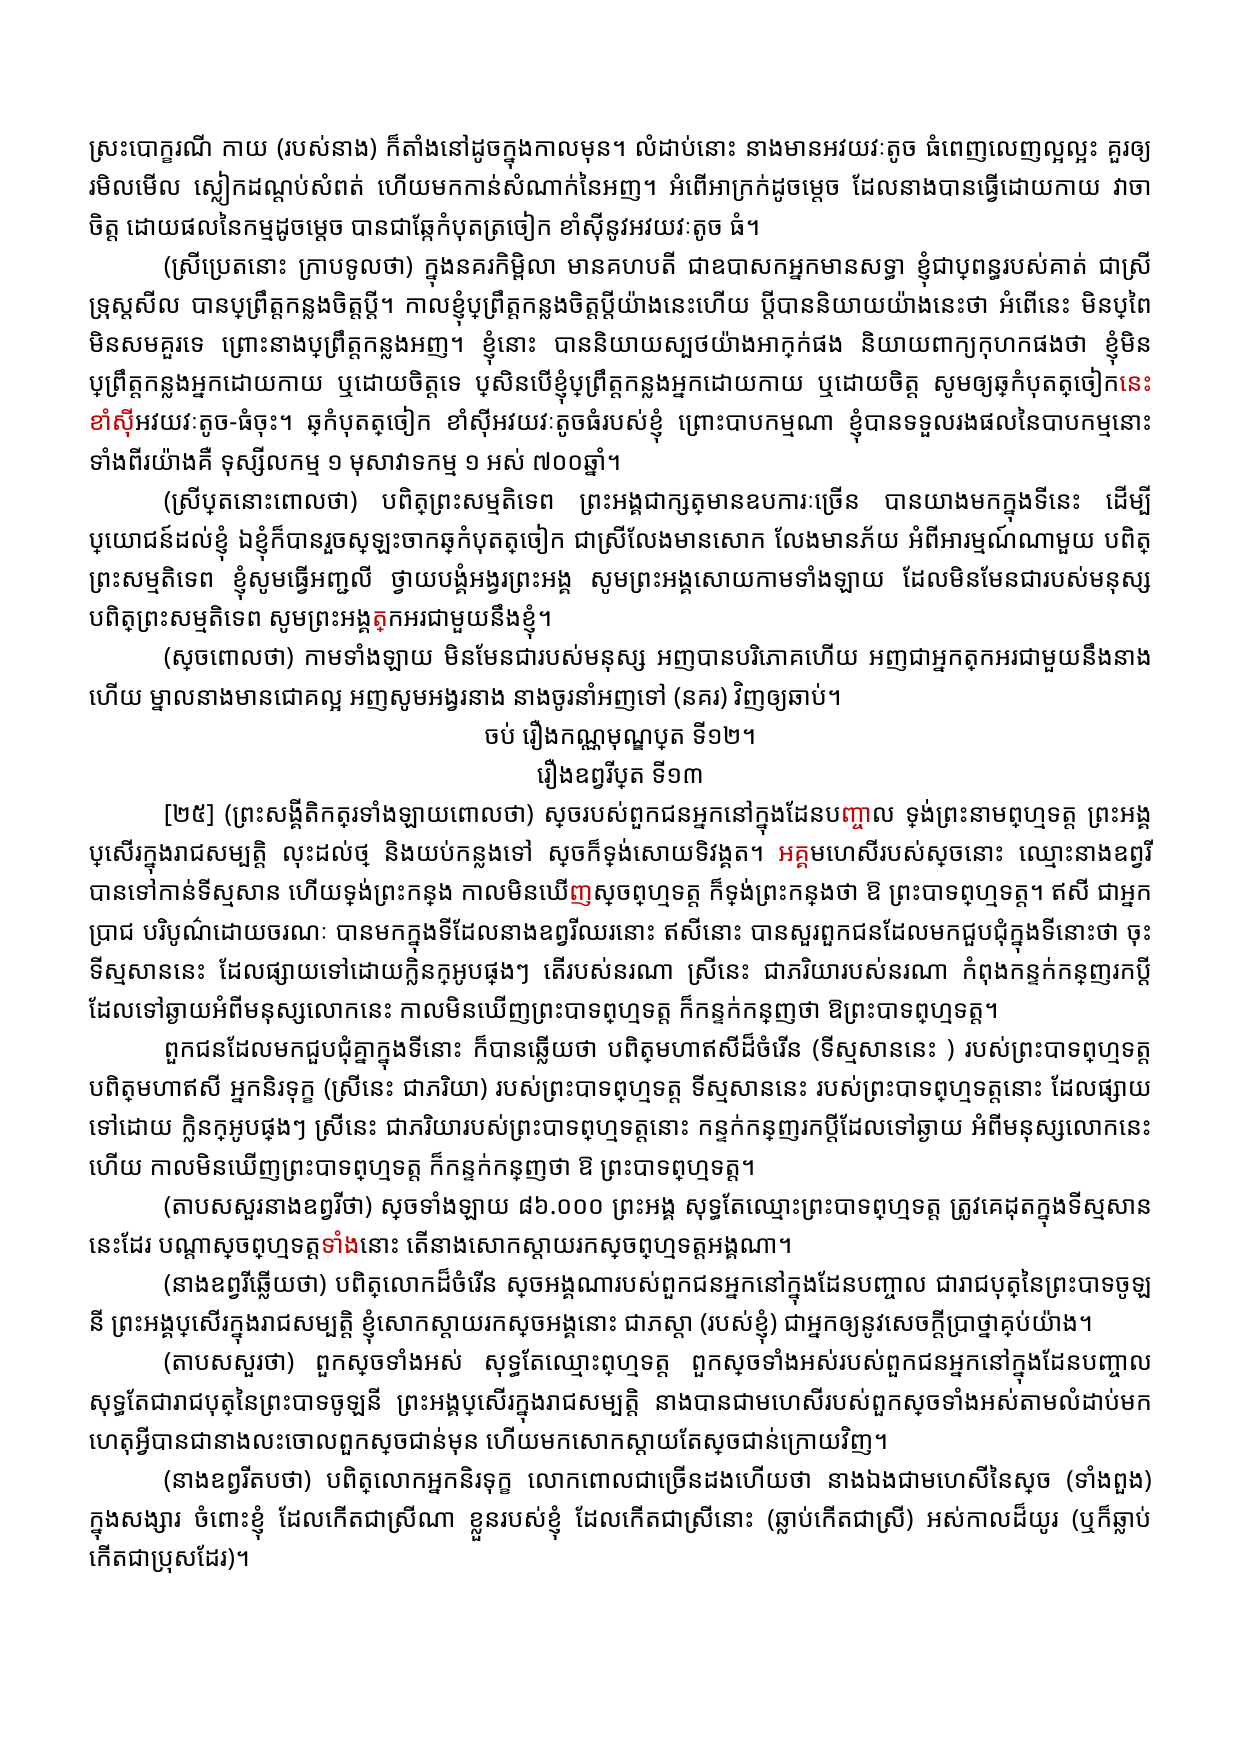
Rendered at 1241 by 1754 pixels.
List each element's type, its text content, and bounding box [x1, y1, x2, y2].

text [២៤] (ព្រះរាជាសួរស្រីប្រេតថា) ស្រះបោក្ខរណី មានកាំជណ្តើរ​ជាវិការៈ​នៃមាស​ក្រាលខ្សាច់​ជាវិការៈ​នៃមាស (ដោយជុំវិញ) ពួកផ្កាចង្កុលណី ក្នុងស្រះ​បោក្ខរណី​នោះល្អ មានក្លិន​ក្រអូប ជាទីរីករាយ​នៃចិត្ត (ស្រះបោក្ខរណី​នោះ) ដេរដាស​ដោយ​ឈើផ្សេងៗ ផ្សាយ​ទៅដោយ​ក្លិនផ្សេងៗ ដេរដាស​ដោយ​ឈូកក្រហម​ផ្សេងៗ ឆ្លូកឆ្លាស់​ដោយ​ឈូកស​ផ្សេងៗ។ (ស្រះបោក្ខរណី​ទាំងឡាយ​នោះ) ទ្រហឹងអឺងកង ដោយហង្ស និងក្រៀល មាន​សត្វ​ចាក្រពាក​ស្រែក​ក្រលួច កុះករ​ដោយហ្វូង​សត្វស្លាបផ្សេងៗ ប្រកប​ដោយពួក​បក្សី មានសំឡេង​ផ្សេងៗ ផង ឈើទាំងឡាយ ទ្រទ្រង់​នូវផ្លែផ្សេងៗ ផង ព្រៃទាំងឡាយ ទ្រទ្រង់​នូវកម្រងផ្កា​ផ្សេងៗ ផង មានក្លិន​ក្រអូប​ជាទីគាប់ចិត្ត ដែលខ្យល់​បក់មកត្រូវ ក៏ផ្សាយទៅ។ នគរ (របស់នាង) នេះ ប្រាកដ​យ៉ាងណា នគរ​ប្រាកដ​យ៉ាងនេះ មិនមានក្នុង​ពួកមនុស្សទេ ទាំងប្រាសាទ​របស់នាង ក៏ច្រើន សុទ្ធសឹង​តែមាស និងប្រាក់ រុងរឿង ញ៉ាំងទិសទាំង ៤ ឲ្យ​ភ្លឺជុំវិញ។ ទាសី ៥០០ ណា ជាស្រី​បម្រើរបស់​នាង ពួកទាសី​ទាំងនោះ ក៏ទ្រទ្រង់​នូវស័ង្ខ និង​កងក និងកន្ទ្រុំ ស្អិតស្អាង​ដោយ​សំពត់មាស។ បល្ល័ង្ករបស់នាង​ដ៏ច្រើន សុទ្ធសឹង​តែមាស និងប្រាក់ ក្រាល​កម្រាល​ស្បែកឈ្មស់ ដែលបុញ្ញកម្ម​តាក់តែង​ហើយ ក្រាលសំពត់​គោណកៈ ជាទីចូល​ទៅនៅ​អាស្រ័យ​របស់នាង​អ្នកសម្រេច​សេចក្តី​ប្រាថ្នា​គ្រប់យ៉ាង។ លុះដល់​ពាក់កណ្តាល​អធ្រាត្រ នាងតែង​ក្រោកអំពី​បល្ល័ង្កនោះ ទៅកាន់​ឱទ្យានភូមិ ដើរ​ជុំវិញ​ស្រះបោក្ខរណី។ (ម្នាលនាង​ដ៏ចំរើន នាងទៅ) ឈរក្បែរ​ឆ្នេរស្រះបោក្ខរណី​នោះ ជាទី​មានស្មៅ​ដុះខៀវខ្ចី​ដ៏ស្អាត លំដាប់​នោះ ស្រាប់តែ​មានឆ្កែ​កំបុត​ត្រចៀក មកខាំ​អវយវៈ តូច ធំ របស់នាង។ នាងក្នុង​កាលដែល​ឆ្កែខាំស៊ី ធ្វើឲ្យ​នៅសល់​តែរាងឆ្អឹង ហើយ​នាងចុះទៅ​កាន់​ស្រះបោក្ខរណី កាយ (របស់នាង) ក៏តាំង​នៅដូច​ក្នុងកាល​មុន។ លំដាប់នោះ នាងមាន​អវយវៈតូច ធំពេញលេញ​ល្អល្អះ គួរឲ្យ​រមិលមើល ស្លៀកដណ្តប់​សំពត់ ហើយមក​កាន់​សំណាក់​នៃអញ។ អំពើ​អាក្រក់ដូចម្តេច ដែលនាង​បានធ្វើ​ដោយកាយ វាចា ចិត្ត ដោយផល​នៃកម្ម​ដូចម្ដេច បានជា​ឆ្កែកំបុតត្រចៀក ខាំស៊ី​នូវអវយវៈ​តូច ធំ។ [88, 130, 1152, 242]
text (នាងឧព្វរីឆ្លើយថា) បពិត្រលោកដ៏ចំរើន ស្ដេចអង្គណា​របស់ពួកជន​អ្នកនៅក្នុង​ដែន​បញ្ចាល ជារាជបុត្រ​នៃព្រះបាទ​ចូឡនី ព្រះអង្គ​ប្រសើរក្នុង​រាជសម្បត្តិ ខ្ញុំសោក​ស្ដាយ​រកស្ដេច​អង្គនោះ ជាភស្ដា (របស់ខ្ញុំ) ជាអ្នកឲ្យ​នូវសេចក្ដី​ប្រាថ្នា​គ្រប់យ៉ាង។ [88, 1266, 1152, 1339]
text [២៥] (ព្រះសង្គីតិកត្ថេរទាំងឡាយពោលថា) ស្ដេចរបស់ពួកជន​អ្នកនៅ​ក្នុងដែន​បញ្ចាល ទ្រង់ព្រះនាម​ព្រហ្មទត្ត ព្រះអង្គ​ប្រសើរ​ក្នុងរាជសម្បត្តិ លុះដល់ថ្ងៃ និង​យប់កន្លង​ទៅ ស្ដេចក៏​ទ្រង់​សោយទិវង្គត។ អគ្គមហេសី​របស់​ស្ដេចនោះ ឈ្មោះនាង​ឧព្វរី បានទៅ​កាន់ទី​ស្មសាន ហើយ​ទ្រង់ព្រះ​កន្សែង កាលមិន​ឃើញស្ដេច​ព្រហ្មទត្ត ក៏ទ្រង់​ព្រះកន្សែង​ថា ឱ ព្រះបាទ​ព្រហ្មទត្ត។ ឥសី ជាអ្នកប្រាជ បរិបូណ៌​ដោយចរណៈ បានមក​ក្នុងទី​ដែលនាង​ឧព្វរី​ឈរនោះ ឥសីនោះ បានសួរពួក​ជនដែលមក​ជួបជុំ​ក្នុងទីនោះ​ថា ចុះទីស្មសាន​នេះ ដែល​ផ្សាយទៅ​ដោយក្លិន​ក្រអូបផ្សេងៗ តើរបស់​នរណា ស្រីនេះ ជាភរិយា​របស់នរណា កំពុង​កន្ទក់​កន្ទេញ​រកប្ដី ដែលទៅ​ឆ្ងាយអំពី​មនុស្សលោក​នេះ កាលមិន​ឃើញព្រះបាទ​ព្រហ្មទត្ត ក៏​កន្ទក់​កន្ទេញថា ឱព្រះបាទ​ព្រហ្មទត្ត។ [88, 796, 1152, 1026]
text (ស្រីប្រេតនោះពោលថា) បពិត្រព្រះសម្មតិទេព ព្រះអង្គ​ជាក្សត្រ​មានឧបការៈ​ច្រើន បានយាង​មក​ក្នុងទីនេះ ដើម្បី​ប្រយោជន៍​ដល់ខ្ញុំ ឯខ្ញុំក៏បាន​រួចស្រឡះ​ចាកឆ្កែ​កំបុតត្រចៀក ជាស្រី​លែង​មានសោក លែង​មានភ័យ អំពី​អារម្មណ៍​ណាមួយ បពិត្រ​ព្រះសម្មតិទេព ខ្ញុំ​សូមធ្វើ​អញ្ជលី ថ្វាយបង្គំ​អង្វរព្រះអង្គ សូមព្រះអង្គ​សោយកាម​ទាំងឡាយ ដែល​មិនមែន​ជារបស់​មនុស្ស បពិត្រ​ព្រះសម្មតិទេព សូមព្រះអង្គ​ត្រេកអរ​ជាមួយនឹងខ្ញុំ។ [88, 482, 1152, 634]
text ពួកជនដែលមកជួបជុំគ្នាក្នុងទីនោះ ក៏បានឆ្លើយថា បពិត្រ​មហាឥសី​ដ៏ចំរើន (ទីស្មសាននេះ ) របស់​ព្រះបាទ​ព្រហ្មទត្ត បពិត្រ​មហាឥសី អ្នកនិរទុក្ខ (ស្រីនេះ ជាភរិយា) របស់​ព្រះបាទ​ព្រហ្មទត្ត ទីស្មសាន​នេះ របស់​ព្រះបាទ​ព្រហ្មទត្ត​នោះ ដែលផ្សាយ​ទៅ​ដោយ ក្លិនក្រអូប​ផ្សេងៗ ស្រីនេះ ជាភរិយា​របស់​ព្រះបាទ​ព្រហ្មទត្តនោះ កន្ទក់​កន្ទេញ​រកប្ដីដែល​ទៅ​ឆ្ងាយ អំពីមនុស្ស​លោកនេះ​ហើយ កាលមិនឃើញ​ព្រះបាទ​ព្រហ្មទត្ត ក៏កន្ទក់​កន្ទេញថា ឱ ព្រះបាទ​ព្រហ្មទត្ត។ [88, 1031, 1152, 1182]
text (ស្រីប្រេតនោះ ក្រាបទូលថា) ក្នុងនគរកិម្ពិលា មានគហបតី ជាឧបាសក​អ្នកមាន​សទ្ធា ខ្ញុំជាប្រពន្ធ​របស់គាត់ ជាស្រី​ទ្រុស្ដសីល បានប្រព្រឹត្ត​កន្លងចិត្តប្ដី។ កាលខ្ញុំ​ប្រព្រឹត្ត​កន្លងចិត្ត​ប្ដីយ៉ាងនេះ​ហើយ ប្ដីបាន​និយាយ​យ៉ាងនេះថា អំពើនេះ មិនប្រពៃ មិនសមគួរទេ ព្រោះនាង​ប្រព្រឹត្តកន្លង​អញ។ ខ្ញុំនោះ បាននិយាយ​ស្បថយ៉ាង​អាក្រក់ផង និយាយពាក្យ​កុហកផងថា ខ្ញុំមិនប្រព្រឹត្ត​កន្លងអ្នក​ដោយកាយ ឬដោយចិត្ត​ទេ ប្រសិនបើ​ខ្ញុំប្រព្រឹត្ត​កន្លង​អ្នកដោយកាយ ឬដោយ​ចិត្ត សូមឲ្យ​ឆ្កែកំបុត​ត្រចៀកនេះ ខាំ​ស៊ីអវយវៈតូច-ធំចុះ។ ឆ្កែ​កំបុតត្រចៀក ខាំស៊ី​អវយវៈ​តូចធំ​របស់ខ្ញុំ ព្រោះបាបកម្ម​ណា ខ្ញុំបាន​ទទួលរង​ផលនៃ​បាបកម្មនោះ​ទាំងពីរយ៉ាងគឺ ទុស្សីលកម្ម ១ មុសាវាទកម្ម ១ អស់ ៧០០ឆ្នាំ។ [88, 247, 1152, 477]
text (ស្ដេចពោលថា) កាមទាំងឡាយ មិនមែន​ជារបស់មនុស្ស អញ​បានបរិភោគ​ហើយ អញជា​អ្នកត្រេកអរ​ជាមួយ​នឹងនាងហើយ ម្នាលនាង​មានជោគល្អ អញ​សូមអង្វរ​នាង នាងចូរ​នាំអញទៅ (នគរ) វិញឲ្យឆាប់។ [88, 639, 1152, 712]
text (តាបសសួរនាងឧព្វរីថា) ស្ដេចទាំងឡាយ ៨៦.០០០ ព្រះអង្គ សុទ្ធតែឈ្មោះ​ព្រះបាទ​ព្រហ្មទត្ត ត្រូវគេដុត​ក្នុងទីស្មសាន​នេះដែរ បណ្ដា​ស្ដេចព្រហ្មទត្តទាំង​នោះ តើនាង​សោក​ស្ដាយ​​រកស្ដេច​ព្រហ្មទត្ត​អង្គណា។ [88, 1187, 1152, 1261]
text ចប់ រឿងកណ្ណមុណ្ឌប្រេត ទី១២។ [88, 717, 1152, 751]
text រឿងឧព្វរីប្រេត ទី១៣ [88, 757, 1152, 791]
text (នាងឧព្វរីតបថា) បពិត្រលោកអ្នកនិរទុក្ខ លោកពោល​ជាច្រើនដង​ហើយថា នាង​ឯង​ជាមហេសី​នៃស្ដេច (ទាំងពួង) ក្នុងសង្សារ ចំពោះខ្ញុំ ដែលកើត​ជាស្រីណា ខ្លួន​របស់ខ្ញុំ ដែលកើត​ជាស្រីនោះ (ឆ្លាប់កើត​ជាស្រី) អស់កាល​ដ៏យូរ (ឬក៏ឆ្លាប់​កើតជា​ប្រុសដែរ)។ [88, 1462, 1152, 1574]
text (តាបសសួរថា) ពួកស្ដេចទាំងអស់ សុទ្ធតែឈ្មោះព្រហ្មទត្ត ពួកស្ដេច​ទាំងអស់​របស់ពួក​ជនអ្នកនៅ​ក្នុងដែន​បញ្ចាល សុទ្ធតែ​ជារាជបុត្រ​នៃព្រះបាទ​ចូឡនី ព្រះអង្គ​ប្រសើរ​ក្នុងរាជ​សម្បត្តិ នាងបាន​ជាមហេសី​របស់ពួក​ស្ដេចទាំង​អស់​តាមលំដាប់​មក ហេតុអ្វីបាន​ជានាង​លះចោល​ពួកស្ដេច​ជាន់មុន ហើយមក​សោកស្ដាយ​តែស្ដេច​ជាន់ក្រោយ​វិញ។ [88, 1344, 1152, 1456]
